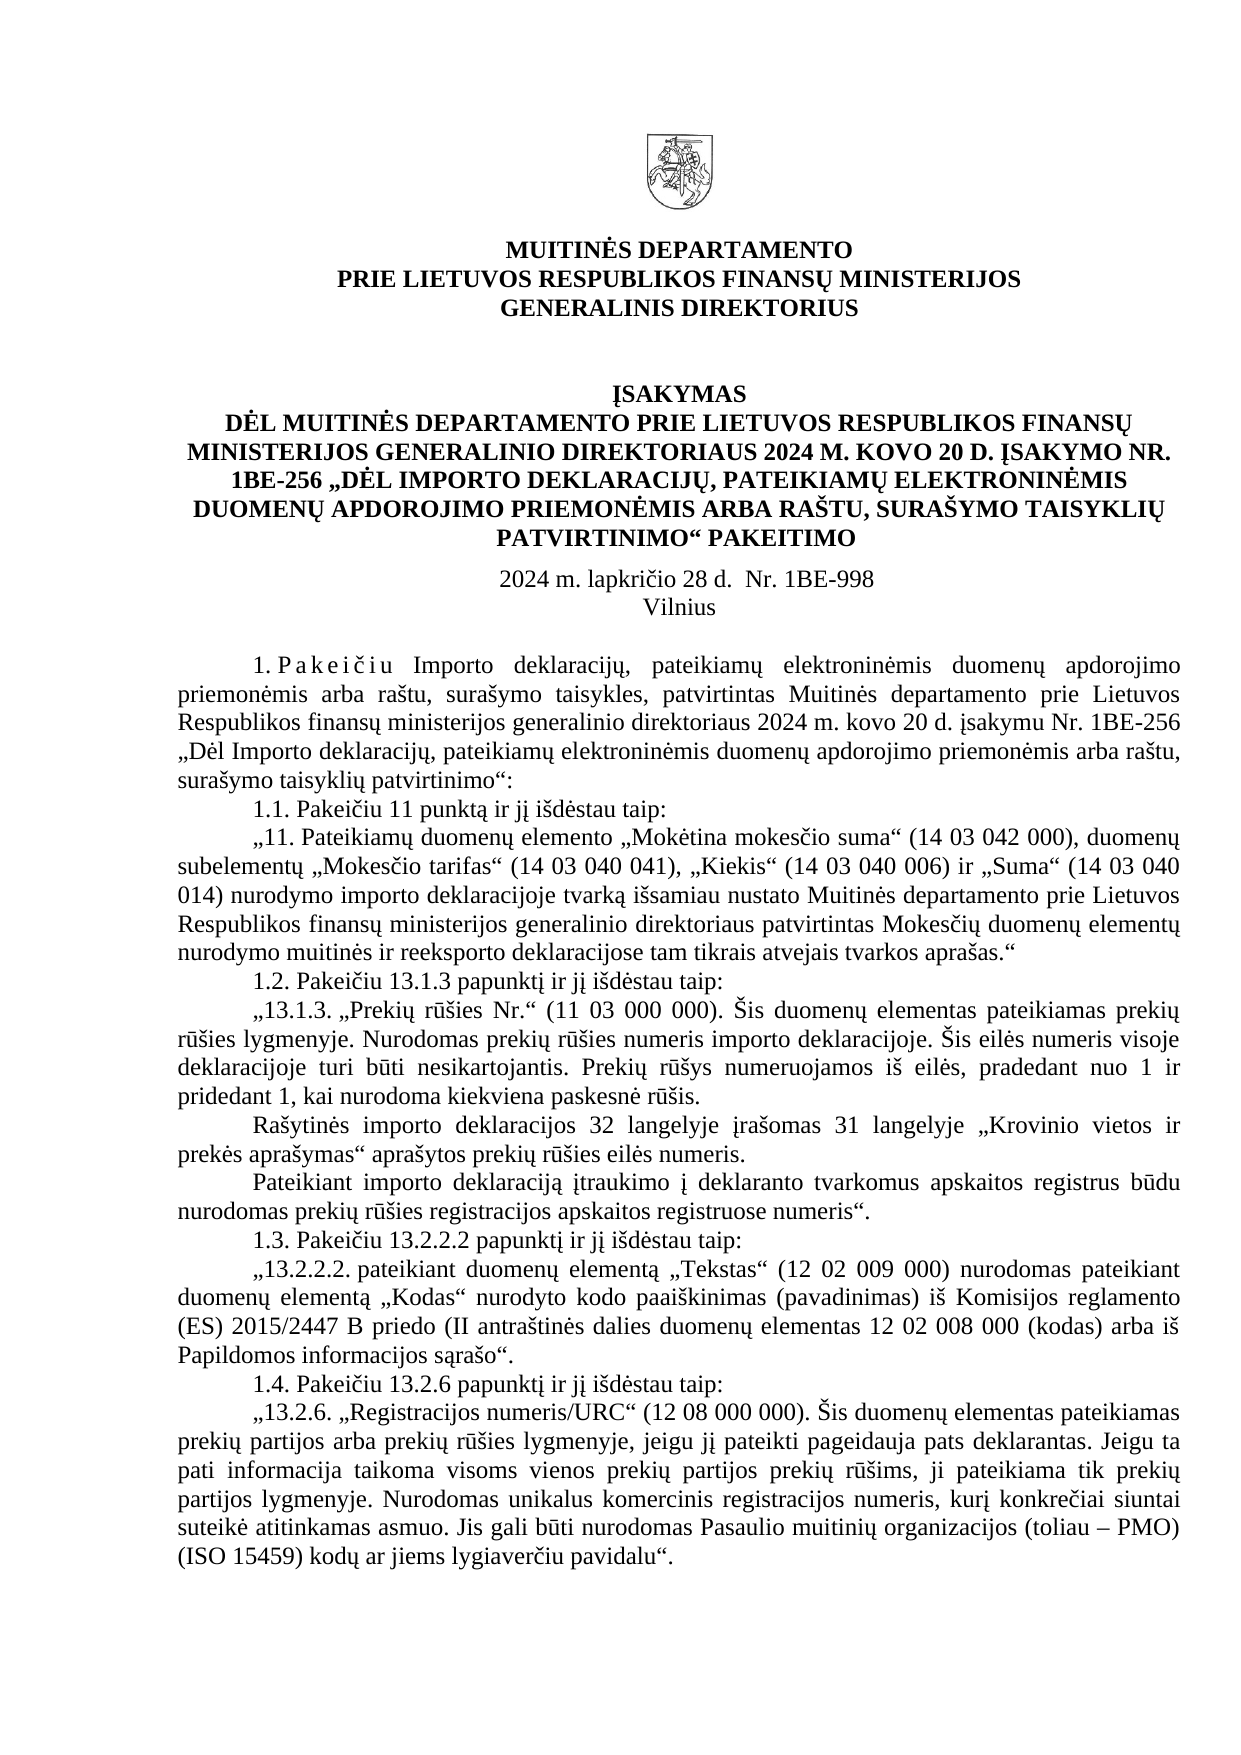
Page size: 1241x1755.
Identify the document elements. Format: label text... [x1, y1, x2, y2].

text Pateikiant importo deklaraciją įtraukimo į deklaranto tvarkomus apskaitos registrus būdu nurodomas prekių rūšies registracijos apskaitos registruose numeris“. [177, 1167, 1181, 1225]
text „13.2.6. „Registracijos numeris/URC“ (12 08 000 000). Šis duomenų elementas pateikiamas prekių partijos arba prekių rūšies lygmenyje, jeigu jį pateikti pageidauja pats deklarantas. Jeigu ta pati informacija taikoma visoms vienos prekių partijos prekių rūšims, ji pateikiama tik prekių partijos lygmenyje. Nurodomas unikalus komercinis registracijos numeris, kurį konkrečiai siuntai suteikė atitinkamas asmuo. Jis gali būti nurodomas Pasaulio muitinių organizacijos (toliau – PMO) (ISO 15459) kodų ar jiems lygiaverčiu pavidalu“. [177, 1397, 1181, 1570]
text 1.1. Pakeičiu 11 punktą ir jį išdėstau taip: [177, 794, 1181, 822]
text „13.1.3. „Prekių rūšies Nr.“ (11 03 000 000). Šis duomenų elementas pateikiamas prekių rūšies lygmenyje. Nurodomas prekių rūšies numeris importo deklaracijoje. Šis eilės numeris visoje deklaracijoje turi būti nesikartojantis. Prekių rūšys numeruojamos iš eilės, pradedant nuo 1 ir pridedant 1, kai nurodoma kiekviena paskesnė rūšis. [177, 995, 1181, 1110]
text 2024 m. lapkričio 28 d. Nr. 1BE-998 [192, 564, 1181, 592]
subtitle Vilnius [177, 592, 1181, 621]
text 1.2. Pakeičiu 13.1.3 papunktį ir jį išdėstau taip: [177, 966, 1181, 995]
text „11. Pateikiamų duomenų elemento „Mokėtina mokesčio suma“ (14 03 042 000), duomenų subelementų „Mokesčio tarifas“ (14 03 040 041), „Kiekis“ (14 03 040 006) ir „Suma“ (14 03 040 014) nurodymo importo deklaracijoje tvarką išsamiau nustato Muitinės departamento prie Lietuvos Respublikos finansų ministerijos generalinio direktoriaus patvirtintas Mokesčių duomenų elementų nurodymo muitinės ir reeksporto deklaracijose tam tikrais atvejais tvarkos aprašas.“ [177, 822, 1181, 966]
text 1.4. Pakeičiu 13.2.6 papunktį ir jį išdėstau taip: [177, 1369, 1181, 1397]
text Rašytinės importo deklaracijos 32 langelyje įrašomas 31 langelyje „Krovinio vietos ir prekės aprašymas“ aprašytos prekių rūšies eilės numeris. [177, 1110, 1181, 1167]
text „13.2.2.2. pateikiant duomenų elementą „Tekstas“ (12 02 009 000) nurodomas pateikiant duomenų elementą „Kodas“ nurodyto kodo paaiškinimas (pavadinimas) iš Komisijos reglamento (ES) 2015/2447 B priedo (II antraštinės dalies duomenų elementas 12 02 008 000 (kodas) arba iš Papildomos informacijos sąrašo“. [177, 1254, 1181, 1369]
text 1.3. Pakeičiu 13.2.2.2 papunktį ir jį išdėstau taip: [177, 1225, 1181, 1254]
text ĮSAKYMAS [177, 379, 1181, 408]
text PRIE LIETUVOS RESPUBLIKOS FINANSŲ MINISTERIJOS [177, 264, 1181, 293]
text GENERALINIS DIREKTORIUS [177, 293, 1181, 322]
text MUITINĖS DEPARTAMENTO [177, 235, 1181, 264]
text 1. Pakeičiu Importo deklaracijų, pateikiamų elektroninėmis duomenų apdorojimo priemonėmis arba raštu, surašymo taisykles, patvirtintas Muitinės departamento prie Lietuvos Respublikos finansų ministerijos generalinio direktoriaus 2024 m. kovo 20 d. įsakymu Nr. 1BE-256 „Dėl Importo deklaracijų, pateikiamų elektroninėmis duomenų apdorojimo priemonėmis arba raštu, surašymo taisyklių patvirtinimo“: [177, 650, 1181, 794]
text DĖL MUITINĖS DEPARTAMENTO PRIE LIETUVOS RESPUBLIKOS FINANSŲ MINISTERIJOS GENERALINIO DIREKTORIAUS 2024 M. KOVO 20 D. ĮSAKYMO NR. 1BE-256 „DĖL IMPORTO DEKLARACIJŲ, PATEIKIAMŲ ELEKTRONINĖMIS DUOMENŲ APDOROJIMO PRIEMONĖMIS ARBA RAŠTU, SURAŠYMO TAISYKLIŲ PATVIRTINIMO“ PAKEITIMO [177, 408, 1181, 552]
